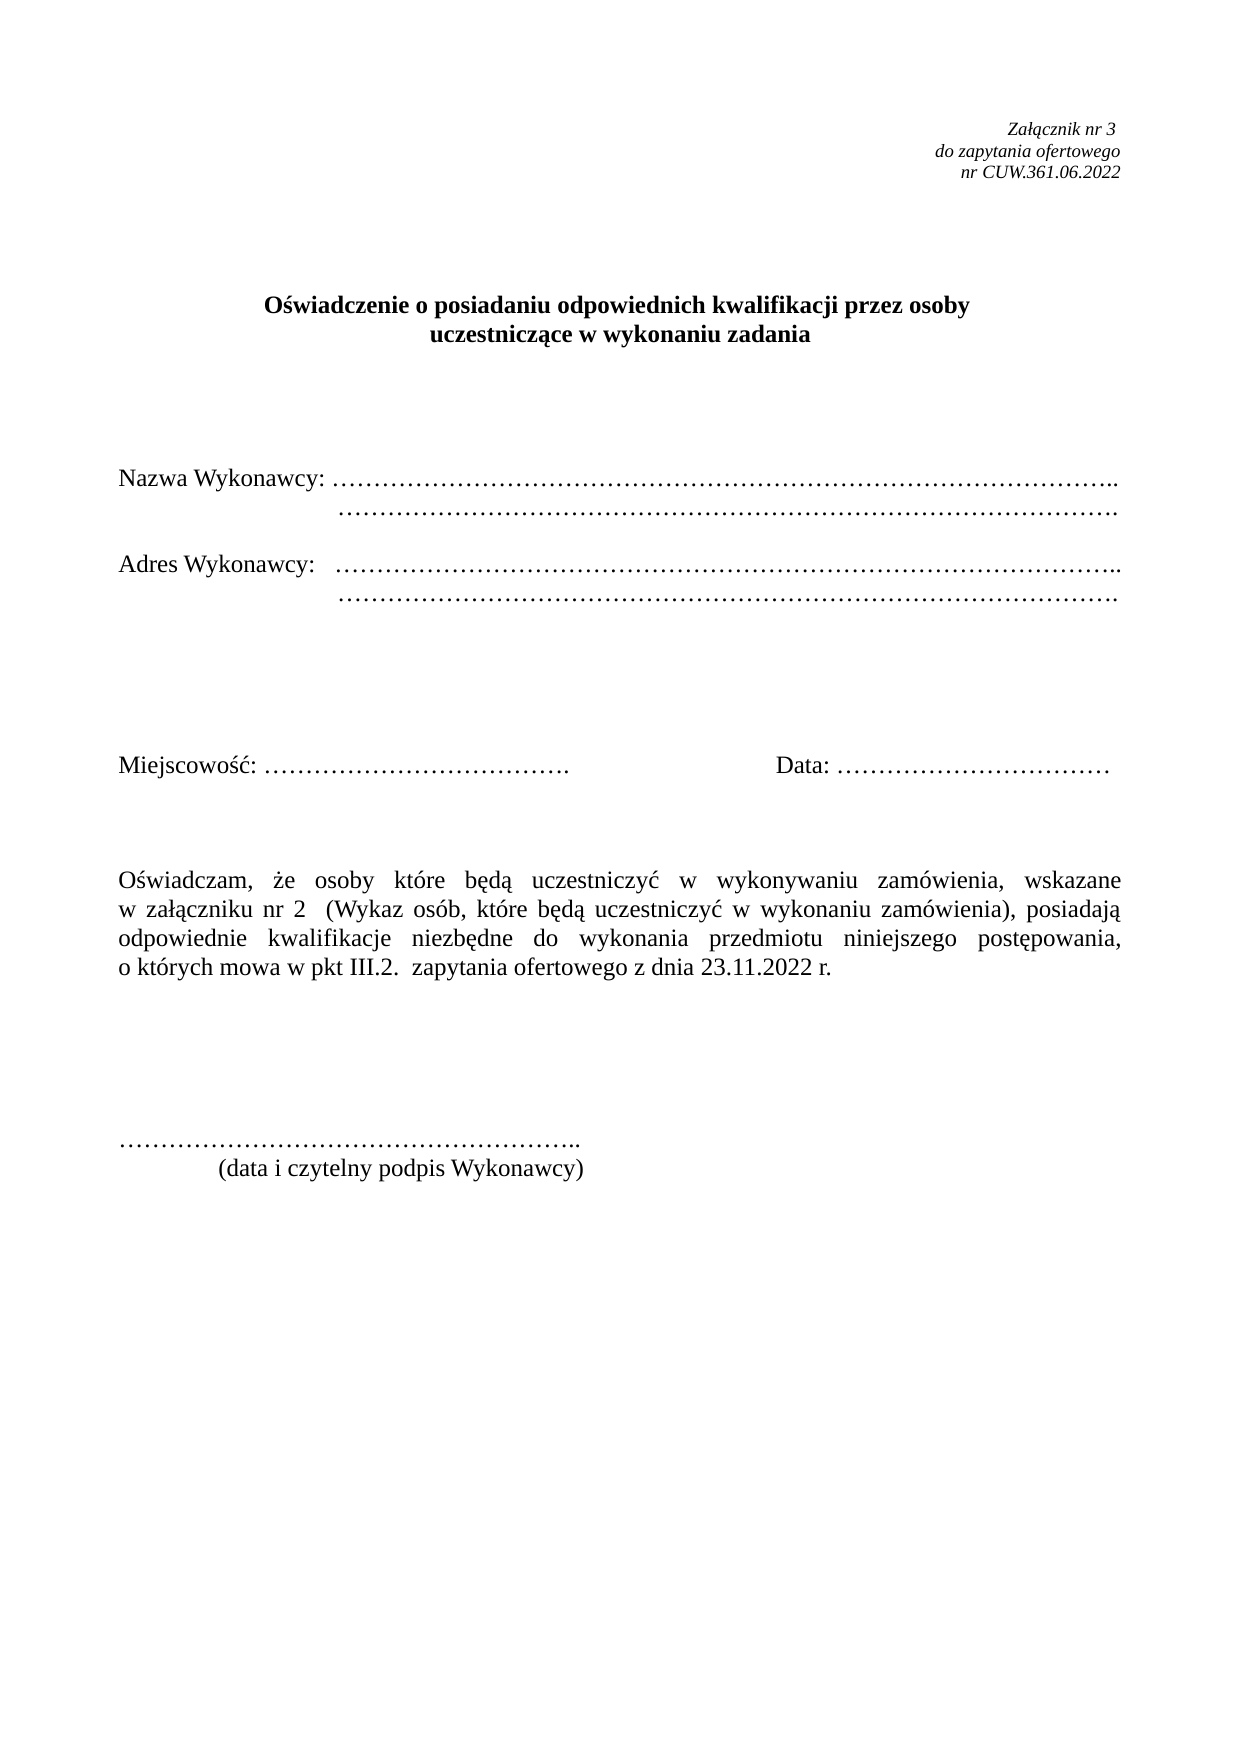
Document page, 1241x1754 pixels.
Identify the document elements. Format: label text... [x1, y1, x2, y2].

text Adres Wykonawcy: ………………………………………………………………………………….. [118, 549, 1122, 578]
text uczestniczące w wykonaniu zadania [118, 319, 1122, 348]
text ……………………………………………….. [118, 1124, 1122, 1153]
text …………………………………………………………………………………. [118, 578, 1122, 607]
text Oświadczenie o posiadaniu odpowiednich kwalifikacji przez osoby [118, 291, 1122, 319]
text (data i czytelny podpis Wykonawcy) [118, 1153, 1122, 1182]
text …………………………………………………………………………………. [118, 492, 1122, 521]
text Nazwa Wykonawcy: ………………………………………………………………………………….. [118, 463, 1122, 492]
text Miejscowość: ………………………………. Data: …………………………… [118, 751, 1122, 779]
text Załącznik nr 3 do zapytania ofertowego nr CUW.361.06.2022 [118, 118, 1122, 183]
text Oświadczam, że osoby które będą uczestniczyć w wykonywaniu zamówienia, wskazane w załączniku nr 2 (Wykaz osób, które będą uczestniczyć w wykonaniu zamówienia), posiadają odpowiednie kwalifikacje niezbędne do wykonania przedmiotu niniejszego postępowania, o których mowa w pkt III.2. zapytania ofertowego z dnia 23.11.2022 r. [118, 866, 1122, 981]
